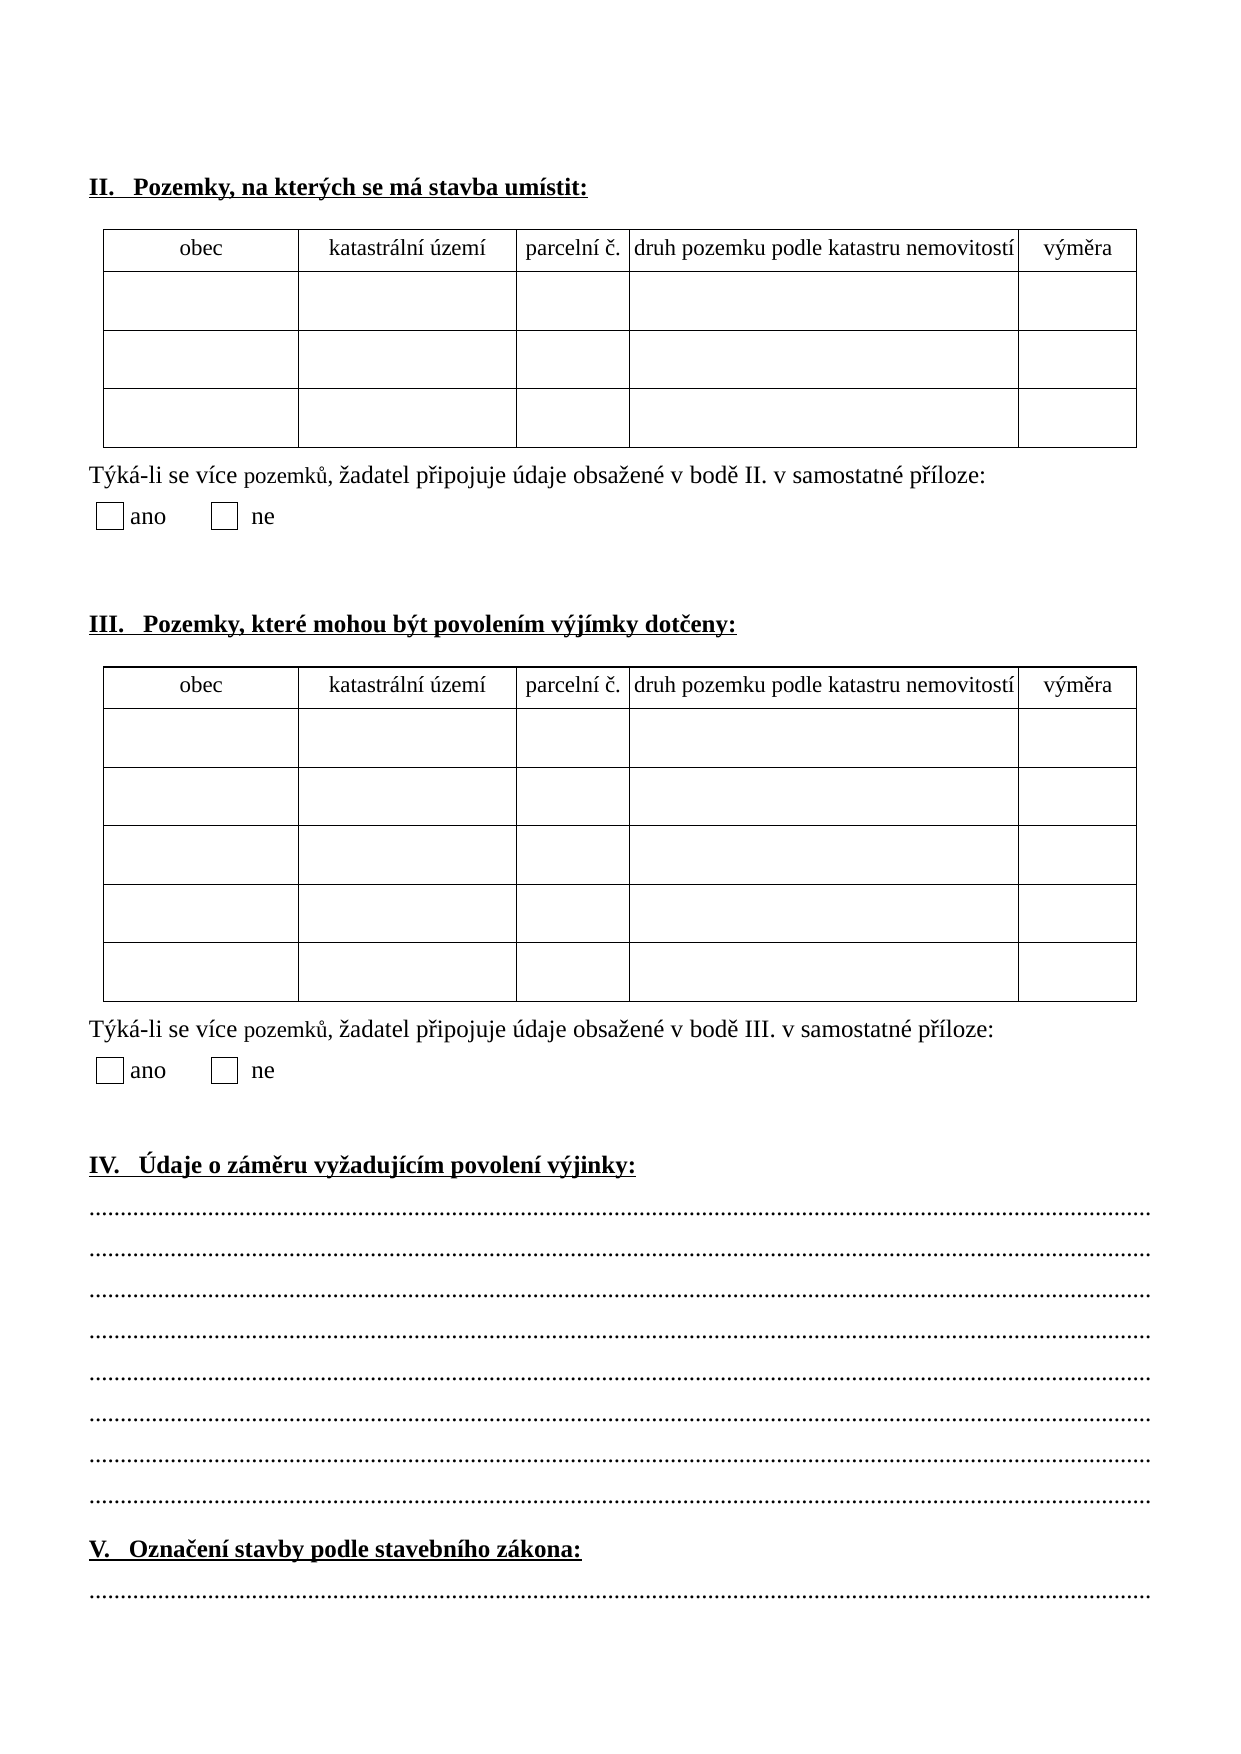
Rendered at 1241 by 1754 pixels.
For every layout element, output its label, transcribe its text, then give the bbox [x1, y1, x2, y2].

table_header katastrální území [299, 668, 516, 708]
text .......................................................................................................................................................................... [89, 1439, 1152, 1468]
table_header katastrální území [299, 230, 516, 271]
table_cell [630, 709, 1018, 767]
table_cell [630, 826, 1018, 884]
table_header obec [104, 668, 298, 708]
table_cell [299, 826, 516, 884]
text V. Označení stavby podle stavebního zákona: [89, 1534, 1152, 1563]
table_cell [104, 943, 298, 1001]
text Týká-li se více pozemků, žadatel připojuje údaje obsažené v bodě III. v samostatné příloze: [89, 1014, 1152, 1043]
table_cell [630, 272, 1018, 329]
text .......................................................................................................................................................................... [89, 1398, 1152, 1427]
text .......................................................................................................................................................................... [89, 1357, 1152, 1386]
text ano ne [89, 1056, 1152, 1084]
table_cell [517, 885, 629, 942]
table_cell [104, 826, 298, 884]
table_header výměra [1019, 668, 1136, 708]
text .......................................................................................................................................................................... [89, 1233, 1152, 1262]
table_header druh pozemku podle katastru nemovitostí [630, 668, 1018, 708]
table_header druh pozemku podle katastru nemovitostí [630, 230, 1018, 271]
table_cell [299, 943, 516, 1001]
table_cell [517, 943, 629, 1001]
table_cell [1019, 272, 1136, 329]
table_cell [104, 768, 298, 825]
table_cell [299, 768, 516, 825]
table_cell [630, 331, 1018, 388]
table_cell [630, 768, 1018, 825]
text Týká-li se více pozemků, žadatel připojuje údaje obsažené v bodě II. v samostatné příloze: [89, 460, 1152, 489]
table_cell [1019, 826, 1136, 884]
table_cell [1019, 389, 1136, 447]
table_cell [104, 885, 298, 942]
text ano ne [89, 501, 1152, 530]
table_cell [104, 709, 298, 767]
table_cell [104, 272, 298, 329]
text .......................................................................................................................................................................... [89, 1274, 1152, 1303]
text .......................................................................................................................................................................... [89, 1316, 1152, 1344]
table_cell [517, 389, 629, 447]
table_cell [299, 389, 516, 447]
table_cell [517, 272, 629, 329]
table_cell [104, 389, 298, 447]
table_header parcelní č. [517, 230, 629, 271]
table_header obec [104, 230, 298, 271]
table_cell [299, 709, 516, 767]
table_cell [517, 768, 629, 825]
table_cell [630, 885, 1018, 942]
table_cell [1019, 768, 1136, 825]
text III. Pozemky, které mohou být povolením výjímky dotčeny: [89, 609, 1152, 638]
table_header parcelní č. [517, 668, 629, 708]
text II. Pozemky, na kterých se má stavba umístit: [89, 172, 1152, 201]
table_cell [299, 885, 516, 942]
table_cell [630, 389, 1018, 447]
table_cell [1019, 885, 1136, 942]
text IV. Údaje o záměru vyžadujícím povolení výjinky: [89, 1151, 1152, 1179]
table_cell [517, 826, 629, 884]
text .......................................................................................................................................................................... [89, 1481, 1152, 1509]
table_cell [1019, 709, 1136, 767]
table_cell [517, 331, 629, 388]
text .......................................................................................................................................................................... [89, 1192, 1152, 1221]
table_cell [1019, 331, 1136, 388]
table_cell [517, 709, 629, 767]
table_cell [299, 331, 516, 388]
text .......................................................................................................................................................................... [89, 1576, 1152, 1604]
table_cell [1019, 943, 1136, 1001]
table_cell [104, 331, 298, 388]
table_cell [299, 272, 516, 329]
table_header výměra [1019, 230, 1136, 271]
table_cell [630, 943, 1018, 1001]
